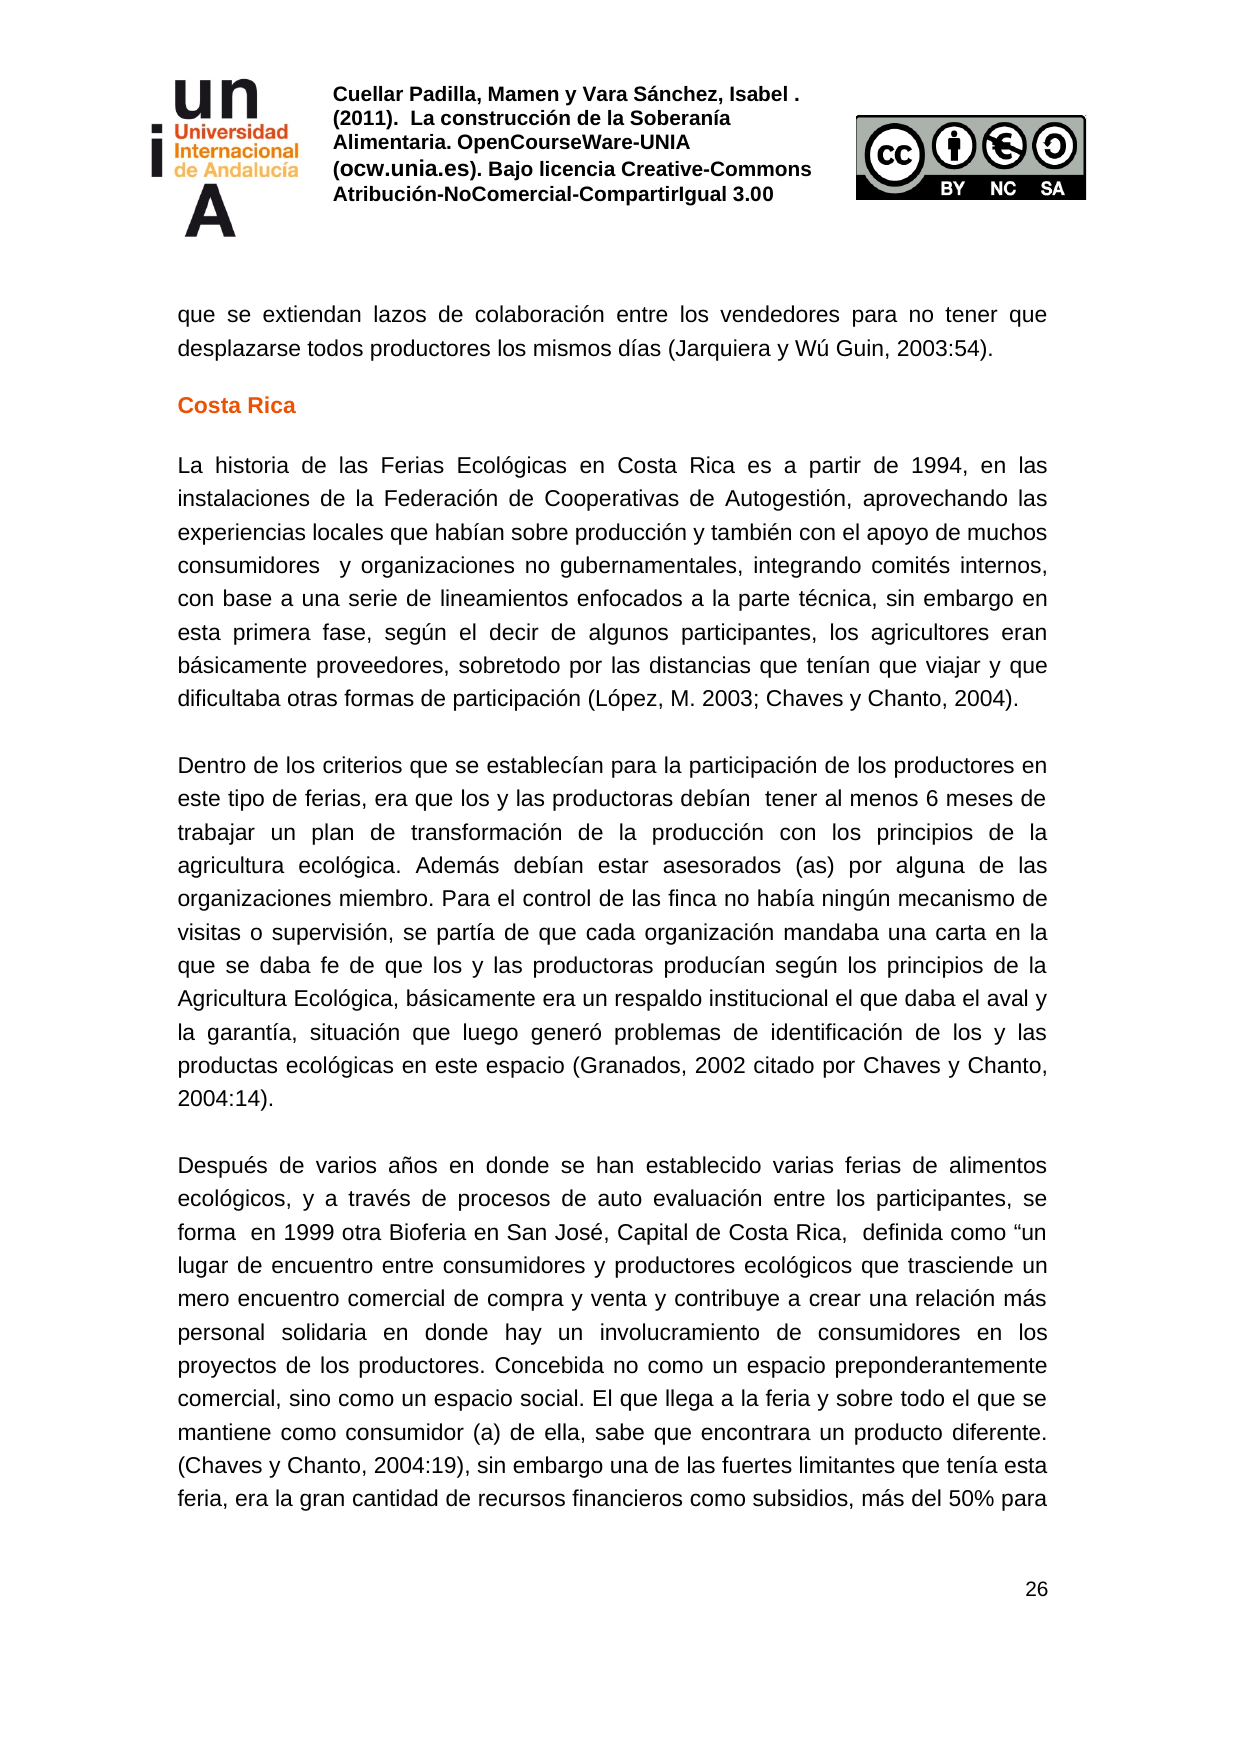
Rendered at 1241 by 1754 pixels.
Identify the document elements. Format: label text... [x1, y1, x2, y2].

text que se extiendan lazos de colaboración entre los vendedores para no tener que desplazarse todos productores los mismos días (Jarquiera y Wú Guin, 2003:54). [177, 296, 1048, 363]
text Dentro de los criterios que se establecían para la participación de los productores en este tipo de ferias, era que los y las productoras debían tener al menos 6 meses de trabajar un plan de transformación de la producción con los principios de la agricultura ecológica. Además debían estar asesorados (as) por alguna de las organizaciones miembro. Para el control de las finca no había ningún mecanismo de visitas o supervisión, se partía de que cada organización mandaba una carta en la que se daba fe de que los y las productoras producían según los principios de la Agricultura Ecológica, básicamente era un respaldo institucional el que daba el aval y la garantía, situación que luego generó problemas de identificación de los y las productas ecológicas en este espacio (Granados, 2002 citado por Chaves y Chanto, 2004:14). [177, 747, 1048, 1113]
text La historia de las Ferias Ecológicas en Costa Rica es a partir de 1994, en las instalaciones de la Federación de Cooperativas de Autogestión, aprovechando las experiencias locales que habían sobre producción y también con el apoyo de muchos consumidores y organizaciones no gubernamentales, integrando comités internos, con base a una serie de lineamientos enfocados a la parte técnica, sin embargo en esta primera fase, según el decir de algunos participantes, los agricultores eran básicamente proveedores, sobretodo por las distancias que tenían que viajar y que dificultaba otras formas de participación (López, M. 2003; Chaves y Chanto, 2004). [177, 447, 1048, 713]
picture [148, 75, 303, 240]
text Después de varios años en donde se han establecido varias ferias de alimentos ecológicos, y a través de procesos de auto evaluación entre los participantes, se forma en 1999 otra Bioferia en San José, Capital de Costa Rica, definida como “un lugar de encuentro entre consumidores y productores ecológicos que trasciende un mero encuentro comercial de compra y venta y contribuye a crear una relación más personal solidaria en donde hay un involucramiento de consumidores en los proyectos de los productores. Concebida no como un espacio preponderantemente comercial, sino como un espacio social. El que llega a la feria y sobre todo el que se mantiene como consumidor (a) de ella, sabe que encontrara un producto diferente. (Chaves y Chanto, 2004:19), sin embargo una de las fuertes limitantes que tenía esta feria, era la gran cantidad de recursos financieros como subsidios, más del 50% para [177, 1147, 1048, 1513]
text Costa Rica [177, 392, 1048, 418]
